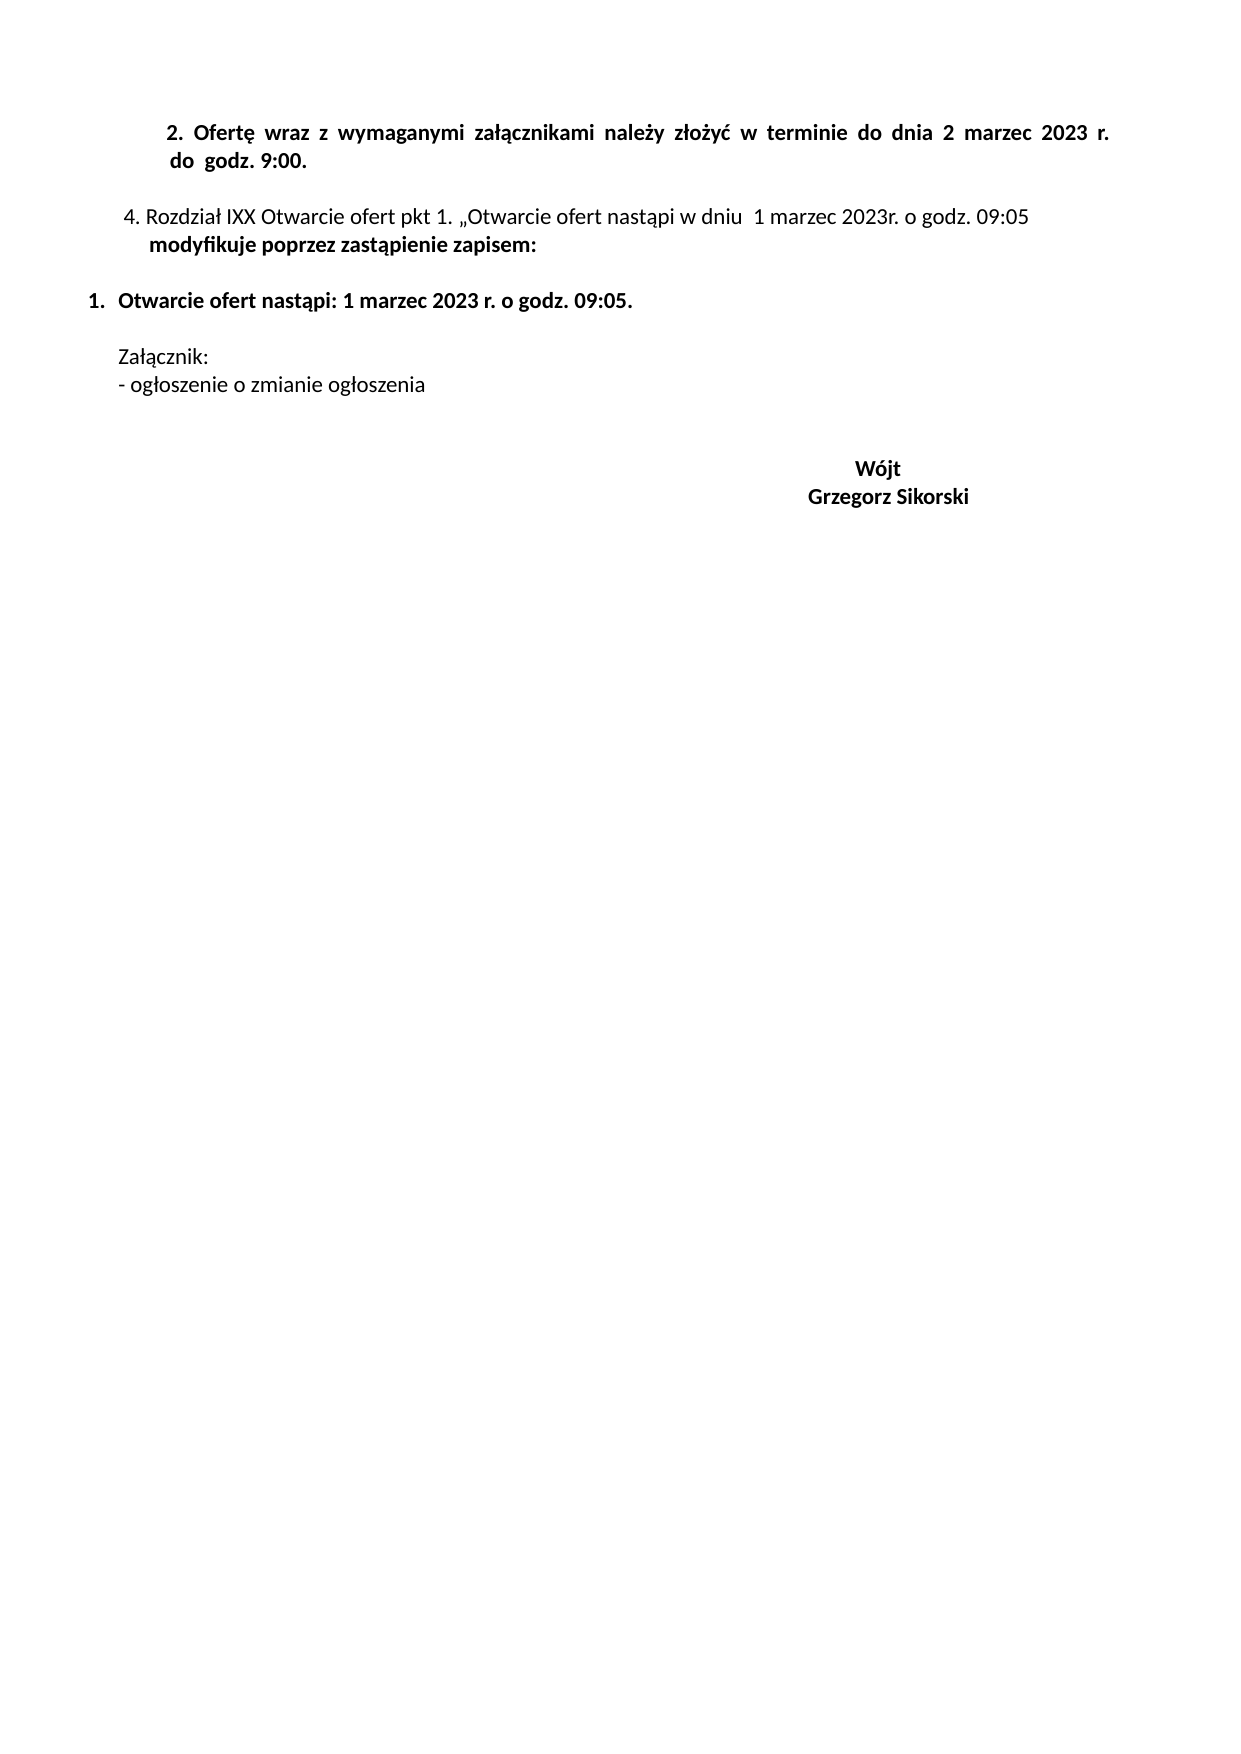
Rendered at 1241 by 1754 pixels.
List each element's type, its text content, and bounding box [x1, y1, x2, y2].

text Wójt [709, 454, 1122, 482]
text 4. Rozdział IXX Otwarcie ofert pkt 1. „Otwarcie ofert nastąpi w dniu 1 marzec 2023r. o godz. 09:05 [118, 202, 1122, 230]
text 2. Ofertę wraz z wymaganymi załącznikami należy złożyć w terminie do dnia 2 marzec 2023 r. do godz. 9:00. [118, 118, 1122, 174]
text - ogłoszenie o zmianie ogłoszenia [118, 370, 1122, 398]
text Załącznik: [118, 342, 1122, 370]
list Otwarcie ofert nastąpi: 1 marzec 2023 r. o godz. 09:05. [88, 286, 1122, 314]
text Grzegorz Sikorski [118, 482, 1122, 510]
text modyfikuje poprzez zastąpienie zapisem: [118, 230, 1122, 258]
